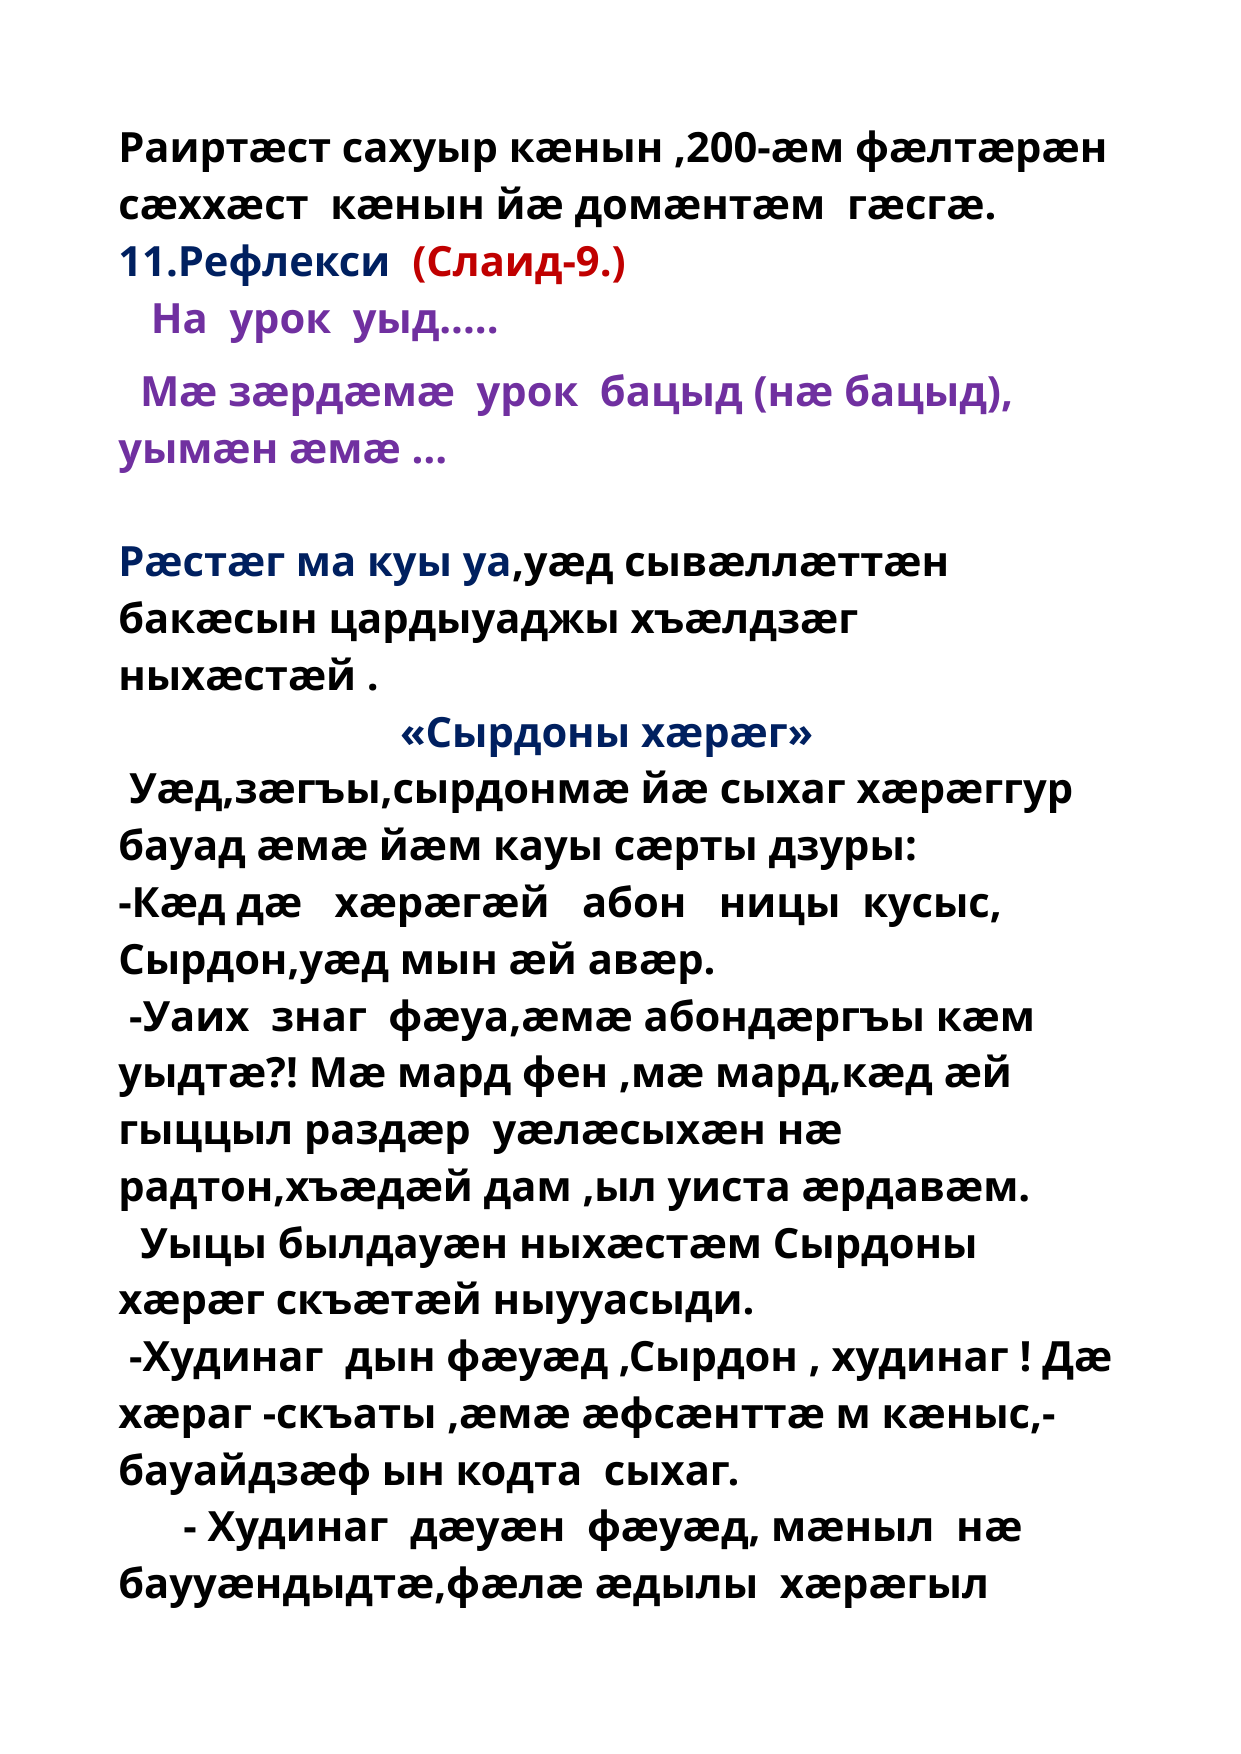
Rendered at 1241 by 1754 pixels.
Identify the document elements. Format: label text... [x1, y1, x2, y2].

text -Кæд дæ хæрæгæй абон ницы кусыс, Сырдон,уæд мын æй авæр. [118, 873, 1122, 986]
text Уæд,зæгъы,сырдонмæ йæ сыхаг хæрæггур бауад æмæ йæм кауы сæрты дзуры: [118, 759, 1122, 873]
text Рæстæг ма куы уа,уæд сывæллæттæн бакæсын цардыуаджы хъæлдзæг ныхæстæй . [118, 532, 1122, 702]
text «Сырдоны хæрæг» [118, 702, 1122, 759]
text -Уаих знаг фæуа,æмæ абондæргъы кæм уыдтæ?! Мæ мард фен ,мæ мард,кæд æй гыццыл раздæр уæлæсыхæн нæ радтон,хъæдæй дам ,ыл уиста æрдавæм. [118, 986, 1122, 1213]
text - Худинаг дæуæн фæуæд, мæныл нæ баууæндыдтæ,фæлæ æдылы хæрæгыл [118, 1497, 1122, 1611]
text 11.Рефлекси (Слаид-9.) [118, 232, 1122, 288]
text Раиртæст сахуыр кæнын ,200-æм фæлтæрæн сæххæст кæнын йæ домæнтæм гæсгæ. [118, 118, 1122, 232]
text На урок уыд..... [118, 288, 1122, 345]
text Мæ зæрдæмæ урок бацыд (нæ бацыд), уымæн æмæ … [118, 362, 1122, 475]
text Уыцы былдауæн ныхæстæм Сырдоны хæрæг скъæтæй ныууасыди. [118, 1213, 1122, 1327]
text -Худинаг дын фæуæд ,Сырдон , худинаг ! Дæ хæраг -скъаты ,æмæ æфсæнттæ м кæныс,-бауайдзæф ын кодта сыхаг. [118, 1327, 1122, 1497]
